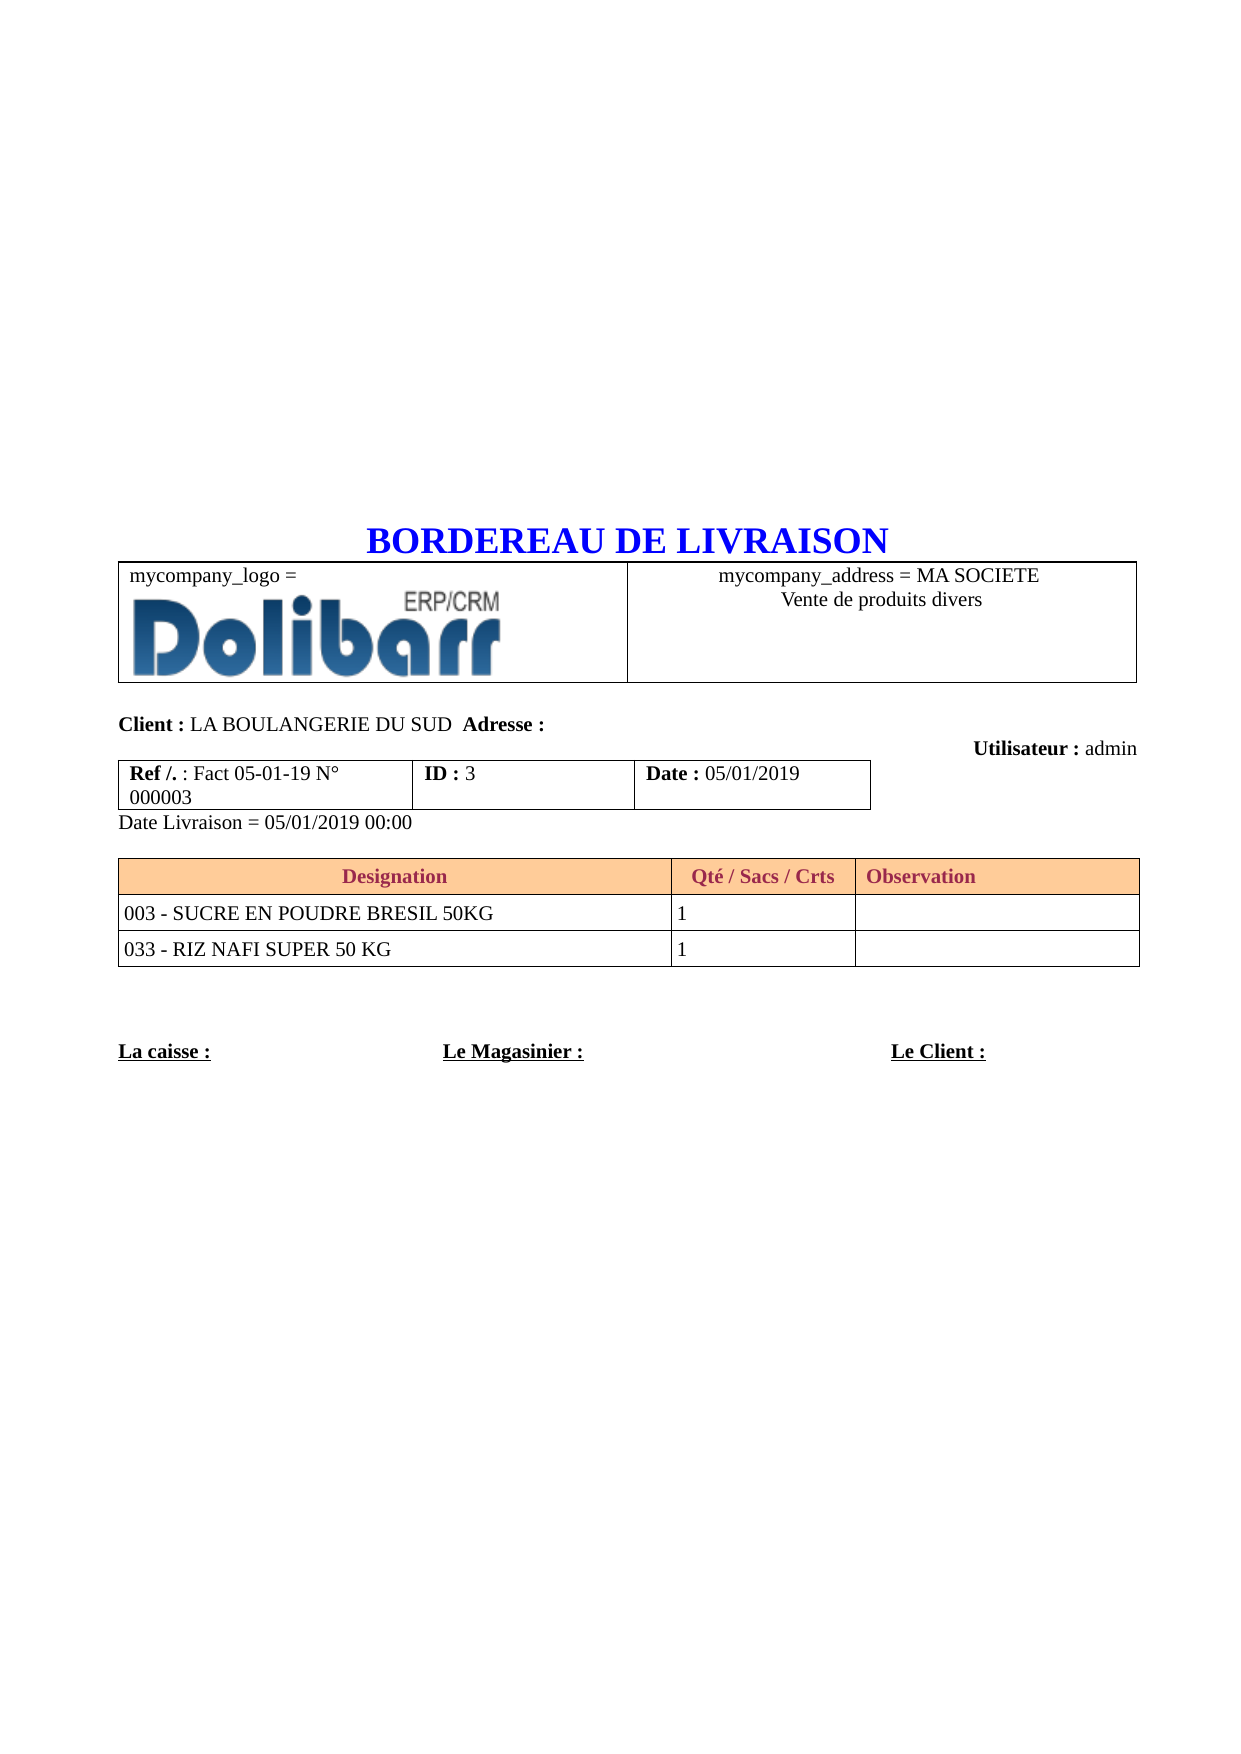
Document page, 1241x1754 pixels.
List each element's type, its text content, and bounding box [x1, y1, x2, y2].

table_cell 1 [672, 895, 855, 930]
picture [129, 586, 505, 682]
table_cell 003 - SUCRE EN POUDRE BRESIL 50KG [119, 895, 671, 930]
text Client : LA BOULANGERIE DU SUD Adresse : [118, 712, 1137, 736]
table_cell 1 [672, 931, 855, 966]
table_header Qté / Sacs / Crts [672, 859, 855, 894]
table_cell [856, 895, 1139, 930]
table_header Observation [856, 859, 1139, 894]
table_header mycompany_logo = [119, 563, 627, 682]
table_cell 033 - RIZ NAFI SUPER 50 KG [119, 931, 671, 966]
table_header Date : 05/01/2019 [635, 761, 870, 809]
text Date Livraison = 05/01/2019 00:00 [118, 810, 1137, 834]
text Utilisateur : admin [118, 736, 1137, 760]
table_header Ref /. : Fact 05-01-19 N° 000003 [119, 761, 412, 809]
text BORDEREAU DE LIVRAISON [118, 518, 1137, 561]
text La caisse : Le Magasinier : Le Client : [118, 1039, 1137, 1063]
table_cell [856, 931, 1139, 966]
table_header Designation [119, 859, 671, 894]
table_header ID : 3 [413, 761, 634, 809]
table_header mycompany_address = MA SOCIETE Vente de produits divers [628, 563, 1136, 682]
